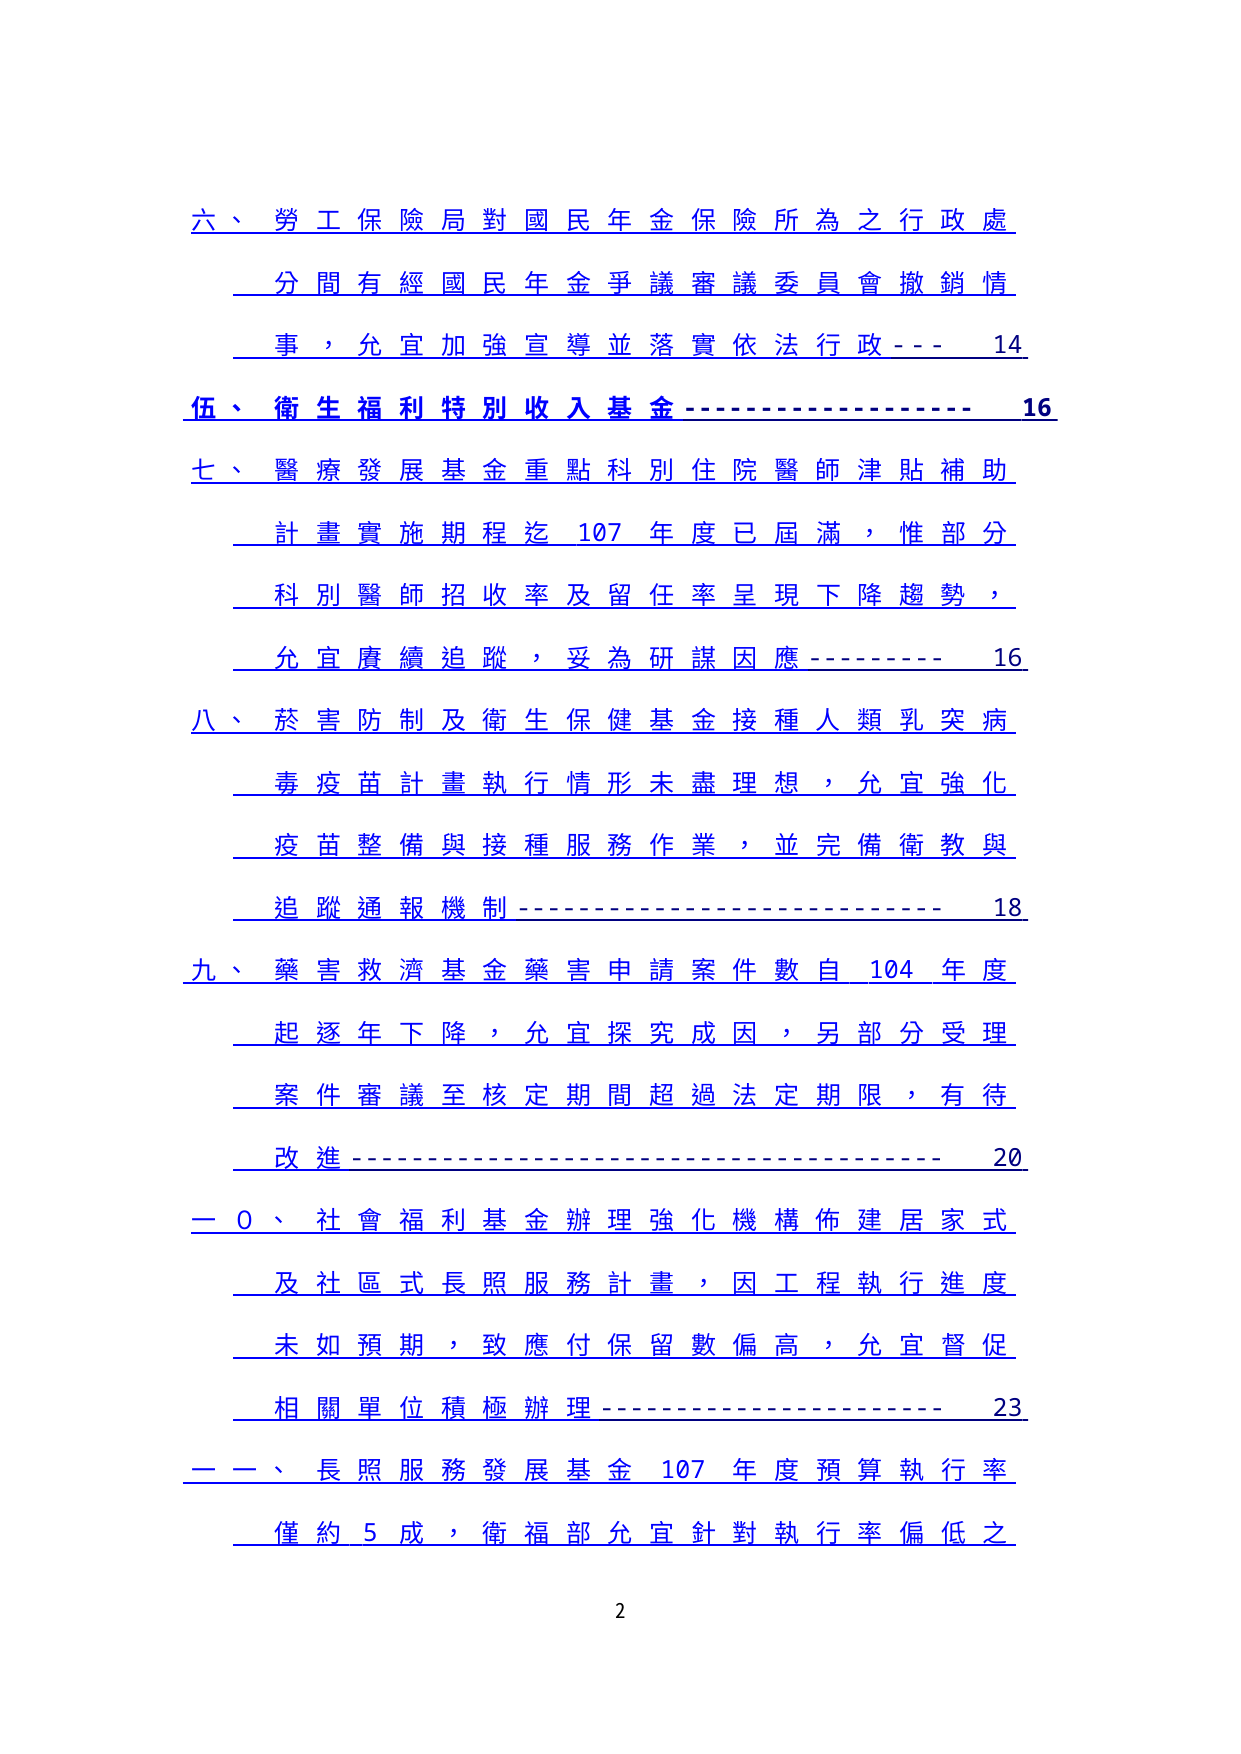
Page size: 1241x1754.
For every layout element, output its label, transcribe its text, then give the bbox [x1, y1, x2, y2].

text [183, 421, 1058, 427]
text 八、菸害防制及衛生保健基金接種人類乳突病毒疫苗計畫執行情形未盡理想，允宜強化疫苗整備與接種服務作業，並完備衛教與追蹤通報機制 18 [183, 677, 1028, 927]
text 一０、社會福利基金辦理強化機構佈建居家式及社區式長照服務計畫，因工程執行進度未如預期，致應付保留數偏高，允宜督促相關單位積極辦理 23 [183, 1177, 1028, 1427]
text 一一、長照服務發展基金107年度預算執行率僅約5成，衛福部允宜針對執行率偏低之 [183, 1427, 1028, 1552]
text 伍、衛生福利特別收入基金 16 [183, 365, 1058, 419]
text 六、勞工保險局對國民年金保險所為之行政處分間有經國民年金爭議審議委員會撤銷情事，允宜加強宣導並落實依法行政 14 [183, 177, 1028, 365]
text 七、醫療發展基金重點科別住院醫師津貼補助計畫實施期程迄107年度已屆滿，惟部分科別醫師招收率及留任率呈現下降趨勢，允宜賡續追蹤，妥為研謀因應 16 [183, 427, 1028, 677]
text 九、藥害救濟基金藥害申請案件數自104年度起逐年下降，允宜探究成因，另部分受理案件審議至核定期間超過法定期限，有待改進 20 [183, 927, 1028, 1177]
